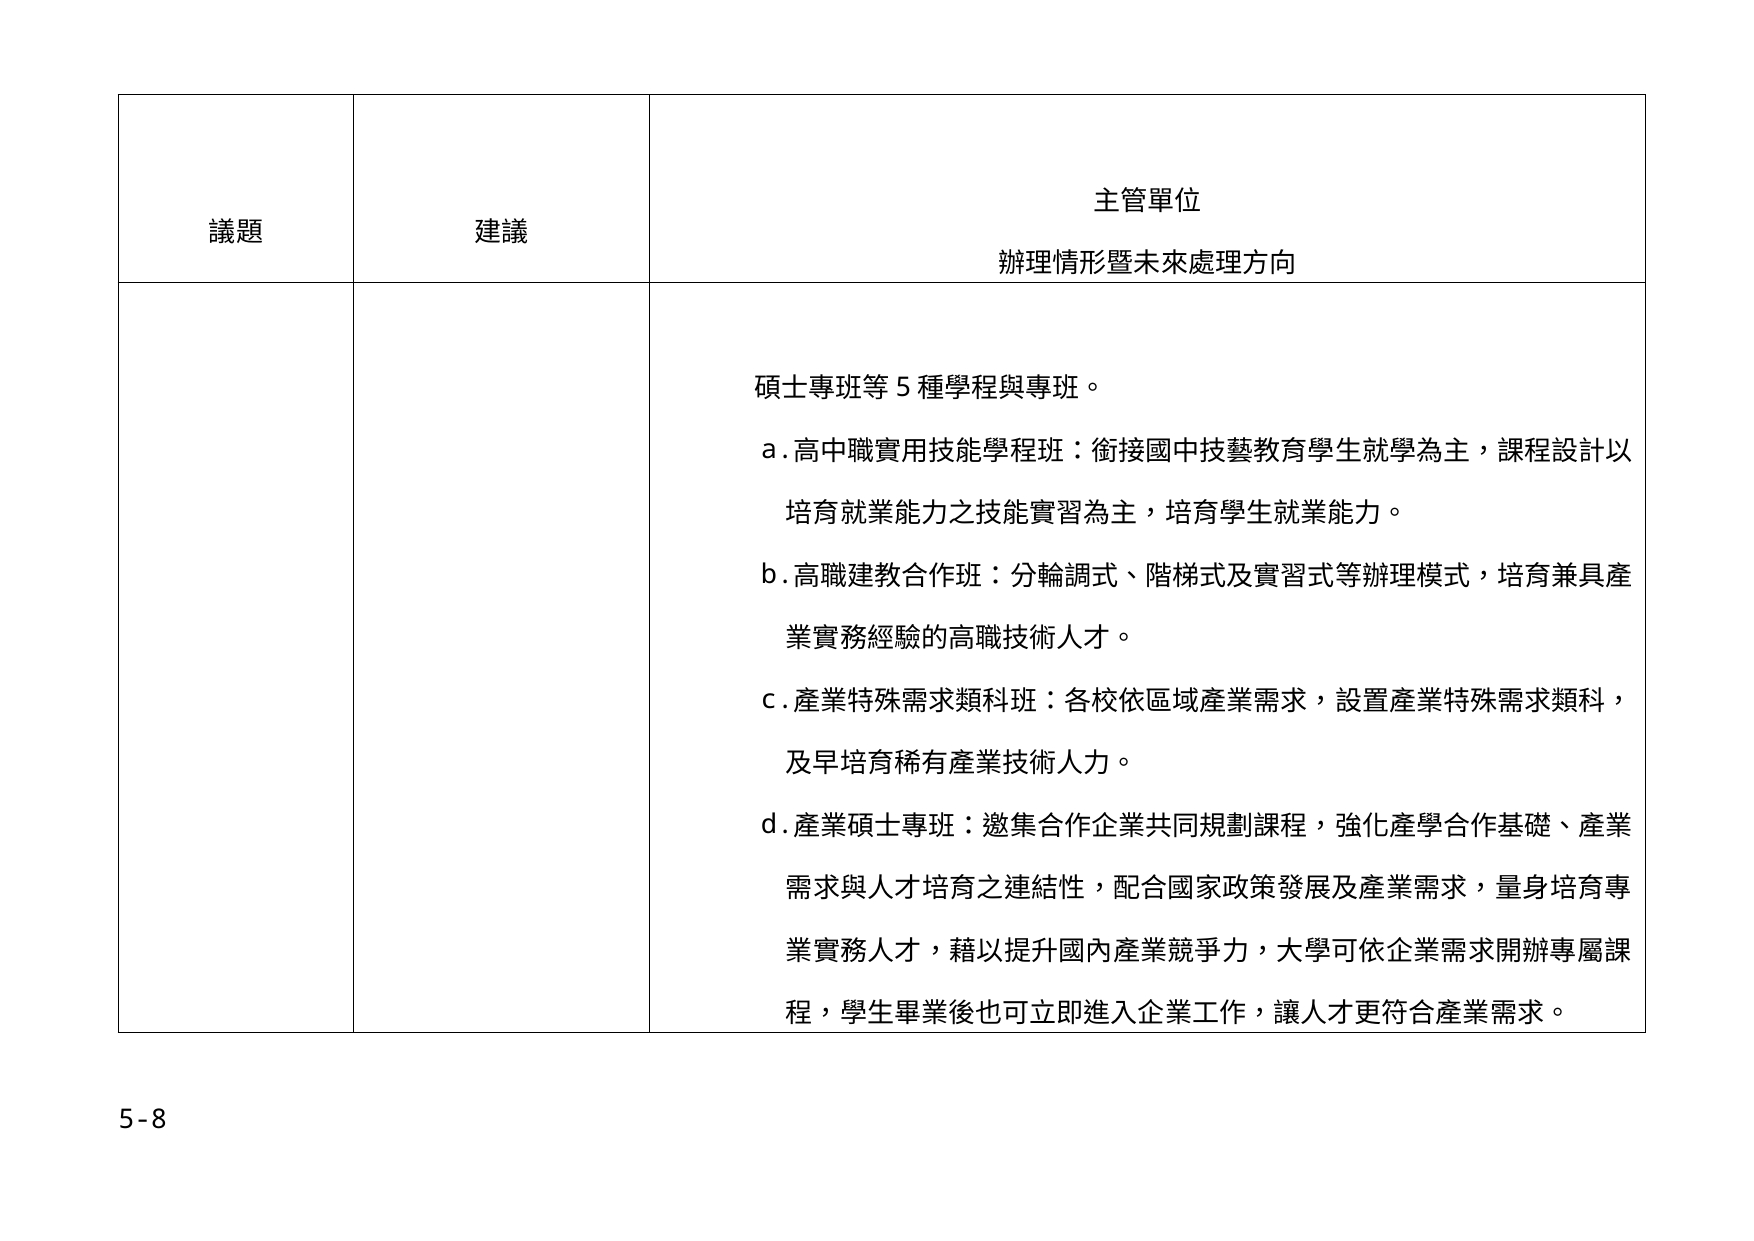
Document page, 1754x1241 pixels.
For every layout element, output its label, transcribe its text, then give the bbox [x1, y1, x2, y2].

table_cell [354, 283, 649, 1032]
table_header 建議 [354, 95, 649, 282]
table_cell 碩士專班等5種學程與專班。 a.高中職實用技能學程班：銜接國中技藝教育學生就學為主，課程設計以培育就業能力之技能實習為主，培育學生就業能力。 b.高職建教合作班：分輪調式、階梯式及實習式等辦理模式，培育兼具產業實務經驗的高職技術人才。 c.產業特殊需求類科班：各校依區域產業需求，設置產業特殊需求類科，及早培育稀有產業技術人力。 d.產業碩士專班：邀集合作企業共同規劃課程，強化產學合作基礎、產業需求與人才培育之連結性，配合國家政策發展及產業需求，量身培育專業實務人才，藉以提升國內產業競爭力，大學可依企業需求開辦專屬課程，學生畢業後也可立即進入企業工作，讓人才更符合產業需求。 [650, 283, 1645, 1032]
table_header 主管單位 辦理情形暨未來處理方向 [650, 95, 1645, 282]
table_cell [119, 283, 353, 1032]
table_header 議題 [119, 95, 353, 282]
